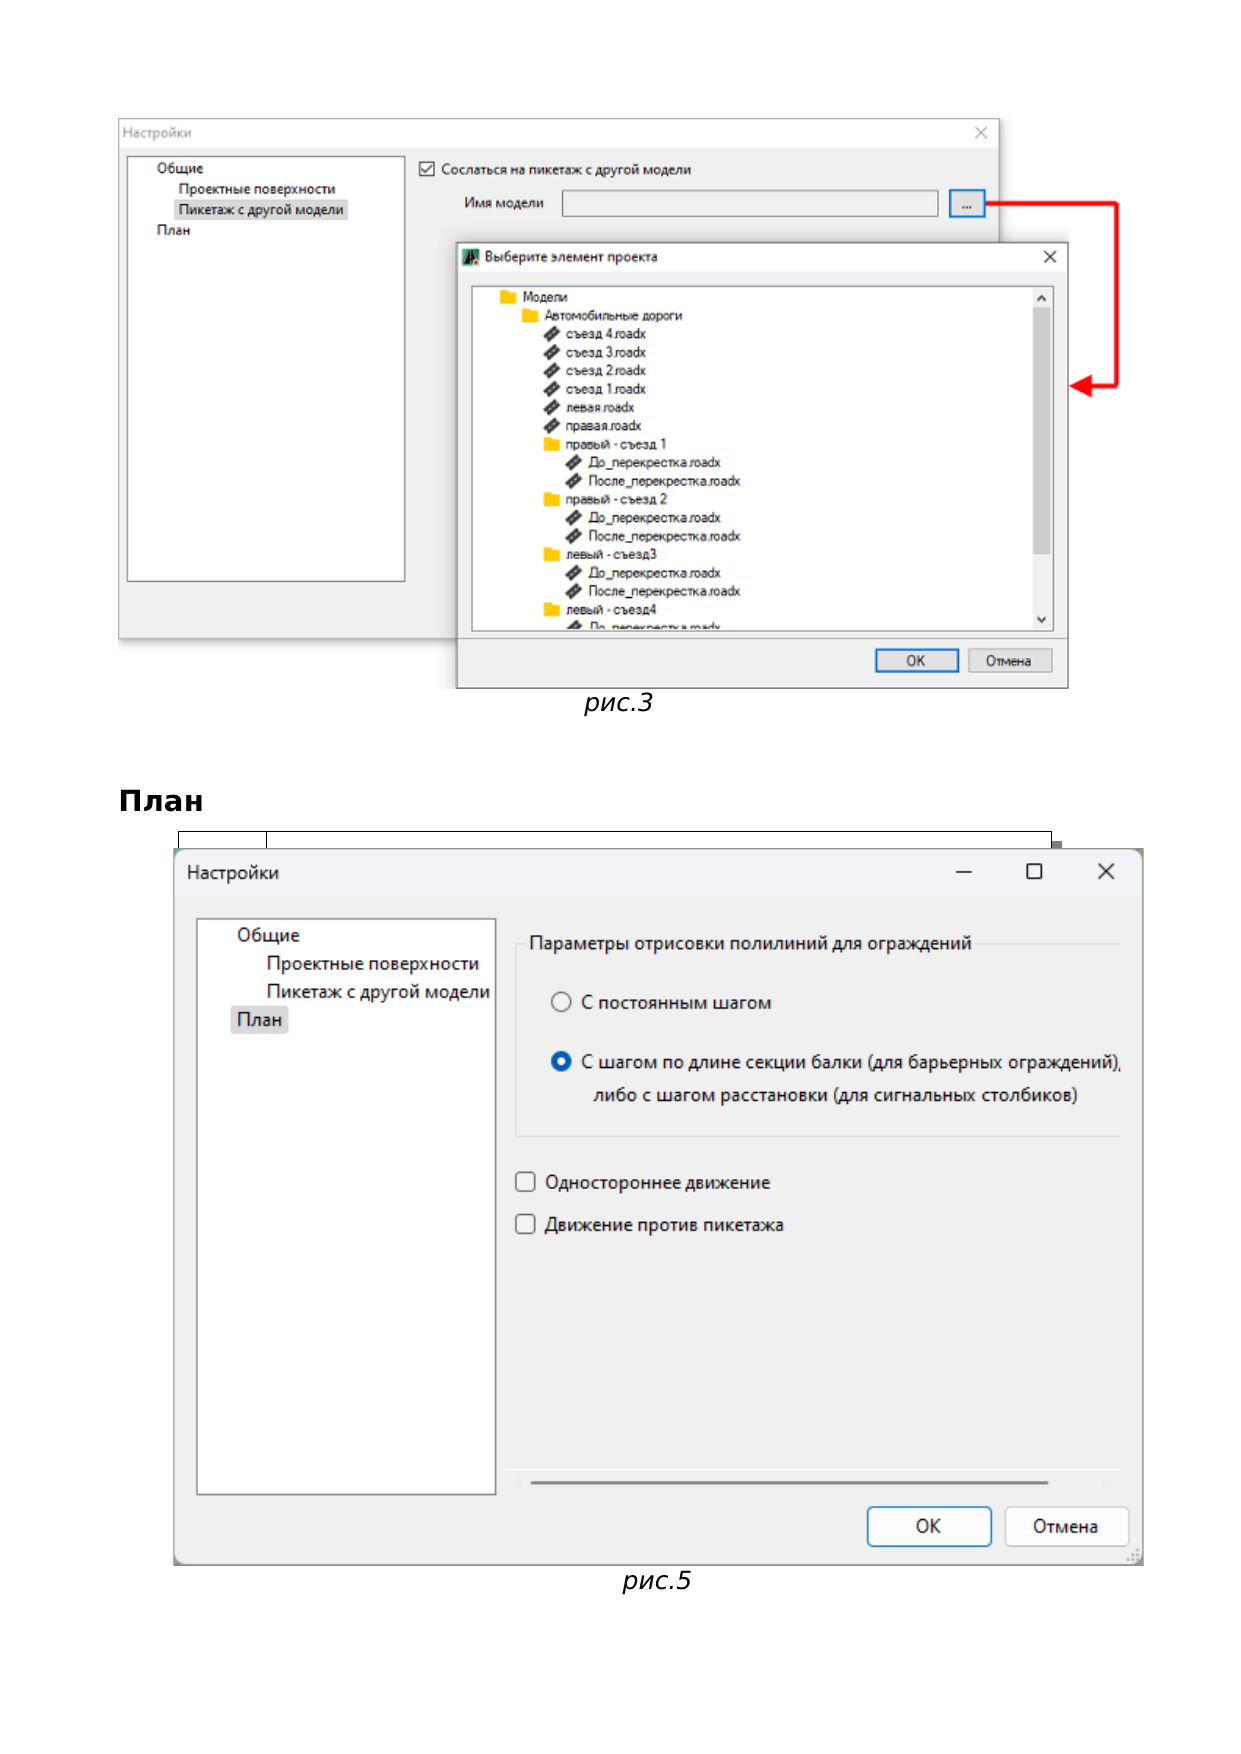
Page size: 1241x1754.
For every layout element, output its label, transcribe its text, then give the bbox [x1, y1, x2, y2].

picture [173, 848, 1144, 1566]
table_header Данная группа настроек актуальна для объектов обустройства реализованных в предыдущих версиях программы (8.х) и оставлена для совместимости. Функционал для работы данными объектами дорожного обустройства представлен в Том 11. Общие задачи Приложение Ж. Архивные разделы. [267, 832, 1051, 848]
table_header Данная группа настроек актуальна для объектов обустройства реализованных в предыдущих версиях программы (8.х) и оставлена для совместимости. Функционал для работы данными объектами дорожного обустройства представлен в Том 11. Общие задачи Приложение Ж. Архивные разделы. [173, 1566, 1143, 1595]
table_header [179, 832, 266, 848]
picture [118, 118, 1123, 689]
text рис.3 [118, 689, 1122, 718]
subtitle План [118, 784, 1122, 818]
